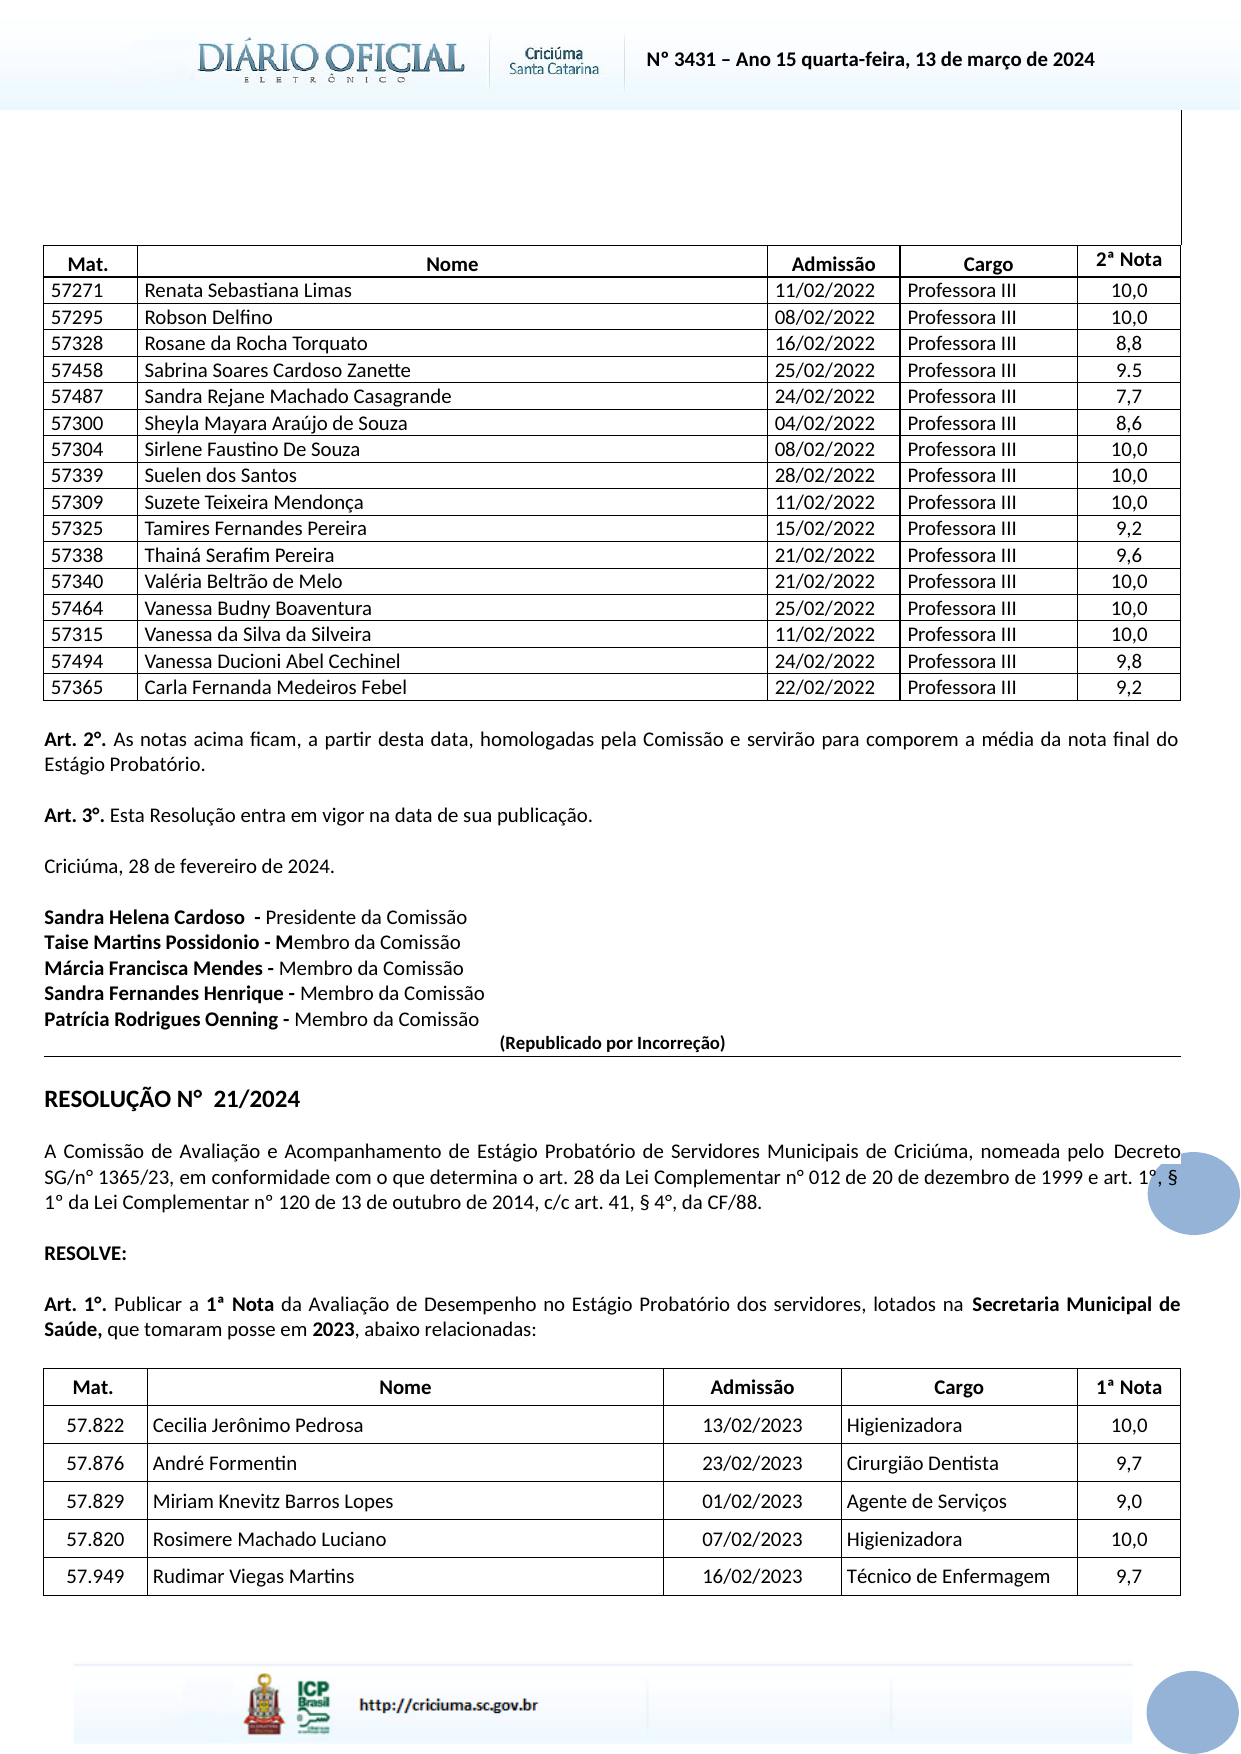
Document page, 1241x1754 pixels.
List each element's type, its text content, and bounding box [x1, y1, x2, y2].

table_cell Cirurgião Dentista [842, 1444, 1077, 1481]
table_cell 23/02/2023 [664, 1444, 841, 1481]
table_cell 15/02/2022 [768, 516, 899, 541]
table_header Mat. [44, 1369, 147, 1405]
table_cell Suzete Teixeira Mendonça [138, 489, 767, 514]
text Art. 3°. Esta Resolução entra em vigor na data de sua publicação. [44, 802, 1181, 828]
table_cell 24/02/2022 [768, 383, 899, 409]
table_cell 22/02/2022 [768, 674, 899, 700]
table_cell 8,8 [1078, 330, 1180, 356]
table_header Nome [148, 1369, 663, 1405]
table_cell 57315 [44, 621, 137, 647]
table_cell 9.5 [1078, 357, 1180, 382]
table_cell 13/02/2023 [664, 1406, 841, 1443]
table_cell 11/02/2022 [768, 489, 899, 514]
table_cell Professora III [901, 569, 1077, 594]
table_cell 9,0 [1078, 1482, 1180, 1519]
table_cell 57309 [44, 489, 137, 514]
table_cell 25/02/2022 [768, 357, 899, 382]
table_cell 10,0 [1078, 569, 1180, 594]
table_cell 9,2 [1078, 516, 1180, 541]
table_header Nome [138, 246, 767, 276]
table_cell Sheyla Mayara Araújo de Souza [138, 410, 767, 435]
table_cell 57328 [44, 330, 137, 356]
table_cell 57464 [44, 595, 137, 620]
table_cell Professora III [901, 489, 1077, 514]
table_cell 57458 [44, 357, 137, 382]
table_cell Robson Delfino [138, 304, 767, 329]
table_cell 57.876 [44, 1444, 147, 1481]
table_cell Vanessa Budny Boaventura [138, 595, 767, 620]
table_cell André Formentin [148, 1444, 663, 1481]
table_cell 10,0 [1078, 436, 1180, 462]
text A Comissão de Avaliação e Acompanhamento de Estágio Probatório de Servidores Municipais de Criciúma, nomeada pelo Decreto SG/n° 1365/23, em conformidade com o que determina o art. 28 da Lei Complementar n° 012 de 20 de dezembro de 1999 e art. 1º, § 1º da Lei Complementar nº 120 de 13 de outubro de 2014, c/c art. 41, § 4°, da CF/88. [44, 1139, 1181, 1215]
table_cell Professora III [901, 383, 1077, 409]
table_cell 9,2 [1078, 674, 1180, 700]
table_cell 10,0 [1078, 304, 1180, 329]
table_cell 57.829 [44, 1482, 147, 1519]
text Sandra Helena Cardoso - Presidente da Comissão [44, 904, 1181, 929]
table_cell Sandra Rejane Machado Casagrande [138, 383, 767, 409]
table_cell 9,7 [1078, 1558, 1180, 1595]
table_cell Suelen dos Santos [138, 463, 767, 488]
table_cell Valéria Beltrão de Melo [138, 569, 767, 594]
table_cell Agente de Serviços [842, 1482, 1077, 1519]
table_cell 7,7 [1078, 383, 1180, 409]
table_cell 8,6 [1078, 410, 1180, 435]
table_cell Vanessa Ducioni Abel Cechinel [138, 648, 767, 673]
table_cell 10,0 [1078, 463, 1180, 488]
table_cell Professora III [901, 674, 1077, 700]
table_cell 57.820 [44, 1520, 147, 1557]
table_cell 10,0 [1078, 489, 1180, 514]
table_cell 57340 [44, 569, 137, 594]
table_header Admissão [768, 246, 899, 276]
table_cell Rudimar Viegas Martins [148, 1558, 663, 1595]
table_cell Higienizadora [842, 1406, 1077, 1443]
text RESOLVE: [44, 1240, 1181, 1266]
table_cell Sirlene Faustino De Souza [138, 436, 767, 462]
text Taise Martins Possidonio - Membro da Comissão [44, 929, 1181, 955]
table_cell Rosimere Machado Luciano [148, 1520, 663, 1557]
table_cell 57325 [44, 516, 137, 541]
table_cell 57365 [44, 674, 137, 700]
table_cell 16/02/2023 [664, 1558, 841, 1595]
table_header 1ª Nota [1078, 1369, 1180, 1405]
table_cell 01/02/2023 [664, 1482, 841, 1519]
table_cell 10,0 [1078, 621, 1180, 647]
table_cell 57304 [44, 436, 137, 462]
table_cell Professora III [901, 648, 1077, 673]
table_cell Professora III [901, 595, 1077, 620]
text Sandra Fernandes Henrique - Membro da Comissão [44, 980, 1181, 1006]
text Art. 2°. As notas acima ficam, a partir desta data, homologadas pela Comissão e servirão para comporem a média da nota final do Estágio Probatório. [44, 726, 1181, 777]
table_cell 21/02/2022 [768, 542, 899, 567]
table_cell Professora III [901, 410, 1077, 435]
table_cell Higienizadora [842, 1520, 1077, 1557]
table_cell Professora III [901, 516, 1077, 541]
table_cell Professora III [901, 357, 1077, 382]
table_cell 57338 [44, 542, 137, 567]
table_header Cargo [842, 1369, 1077, 1405]
table_cell 10,0 [1078, 278, 1180, 303]
table_cell 11/02/2022 [768, 621, 899, 647]
table_cell 57295 [44, 304, 137, 329]
table_cell 57.822 [44, 1406, 147, 1443]
table_cell 57300 [44, 410, 137, 435]
table_header Cargo [901, 246, 1077, 276]
table_cell Renata Sebastiana Limas [138, 278, 767, 303]
table_cell Thainá Serafim Pereira [138, 542, 767, 567]
table_cell Professora III [901, 463, 1077, 488]
table_cell Professora III [901, 621, 1077, 647]
text Criciúma, 28 de fevereiro de 2024. [44, 853, 1181, 879]
text RESOLUÇÃO N° 21/2024 [44, 1083, 1181, 1113]
table_cell 9,7 [1078, 1444, 1180, 1481]
table_header 2ª Nota [1078, 246, 1180, 276]
table_cell 04/02/2022 [768, 410, 899, 435]
table_cell 57271 [44, 278, 137, 303]
table_cell 57339 [44, 463, 137, 488]
table_cell 9,8 [1078, 648, 1180, 673]
table_cell 16/02/2022 [768, 330, 899, 356]
table_cell Sabrina Soares Cardoso Zanette [138, 357, 767, 382]
table_cell Professora III [901, 436, 1077, 462]
table_cell Professora III [901, 330, 1077, 356]
text Art. 1°. Publicar a 1ª Nota da Avaliação de Desempenho no Estágio Probatório dos servidores, lotados na Secretaria Municipal de Saúde, que tomaram posse em 2023, abaixo relacionadas: [44, 1291, 1181, 1342]
table_cell Vanessa da Silva da Silveira [138, 621, 767, 647]
table_cell Tamires Fernandes Pereira [138, 516, 767, 541]
table_cell 24/02/2022 [768, 648, 899, 673]
table_cell Cecilia Jerônimo Pedrosa [148, 1406, 663, 1443]
text Márcia Francisca Mendes - Membro da Comissão [44, 955, 1181, 980]
table_cell Rosane da Rocha Torquato [138, 330, 767, 356]
table_cell 10,0 [1078, 595, 1180, 620]
table_header Mat. [44, 246, 137, 276]
table_cell 25/02/2022 [768, 595, 899, 620]
table_cell Miriam Knevitz Barros Lopes [148, 1482, 663, 1519]
table_cell Técnico de Enfermagem [842, 1558, 1077, 1595]
table_cell 21/02/2022 [768, 569, 899, 594]
table_cell 57494 [44, 648, 137, 673]
table_cell 08/02/2022 [768, 304, 899, 329]
table_cell 28/02/2022 [768, 463, 899, 488]
table_cell Professora III [901, 304, 1077, 329]
table_cell 57487 [44, 383, 137, 409]
text (Republicado por Incorreção) [44, 1031, 1181, 1056]
text Patrícia Rodrigues Oenning - Membro da Comissão [44, 1006, 1181, 1031]
table_cell 07/02/2023 [664, 1520, 841, 1557]
table_cell Carla Fernanda Medeiros Febel [138, 674, 767, 700]
table_cell 10,0 [1078, 1406, 1180, 1443]
table_cell Professora III [901, 278, 1077, 303]
table_cell 11/02/2022 [768, 278, 899, 303]
table_cell 57.949 [44, 1558, 147, 1595]
table_cell 10,0 [1078, 1520, 1180, 1557]
table_cell 08/02/2022 [768, 436, 899, 462]
table_cell 9,6 [1078, 542, 1180, 567]
table_header Admissão [664, 1369, 841, 1405]
table_cell Professora III [901, 542, 1077, 567]
